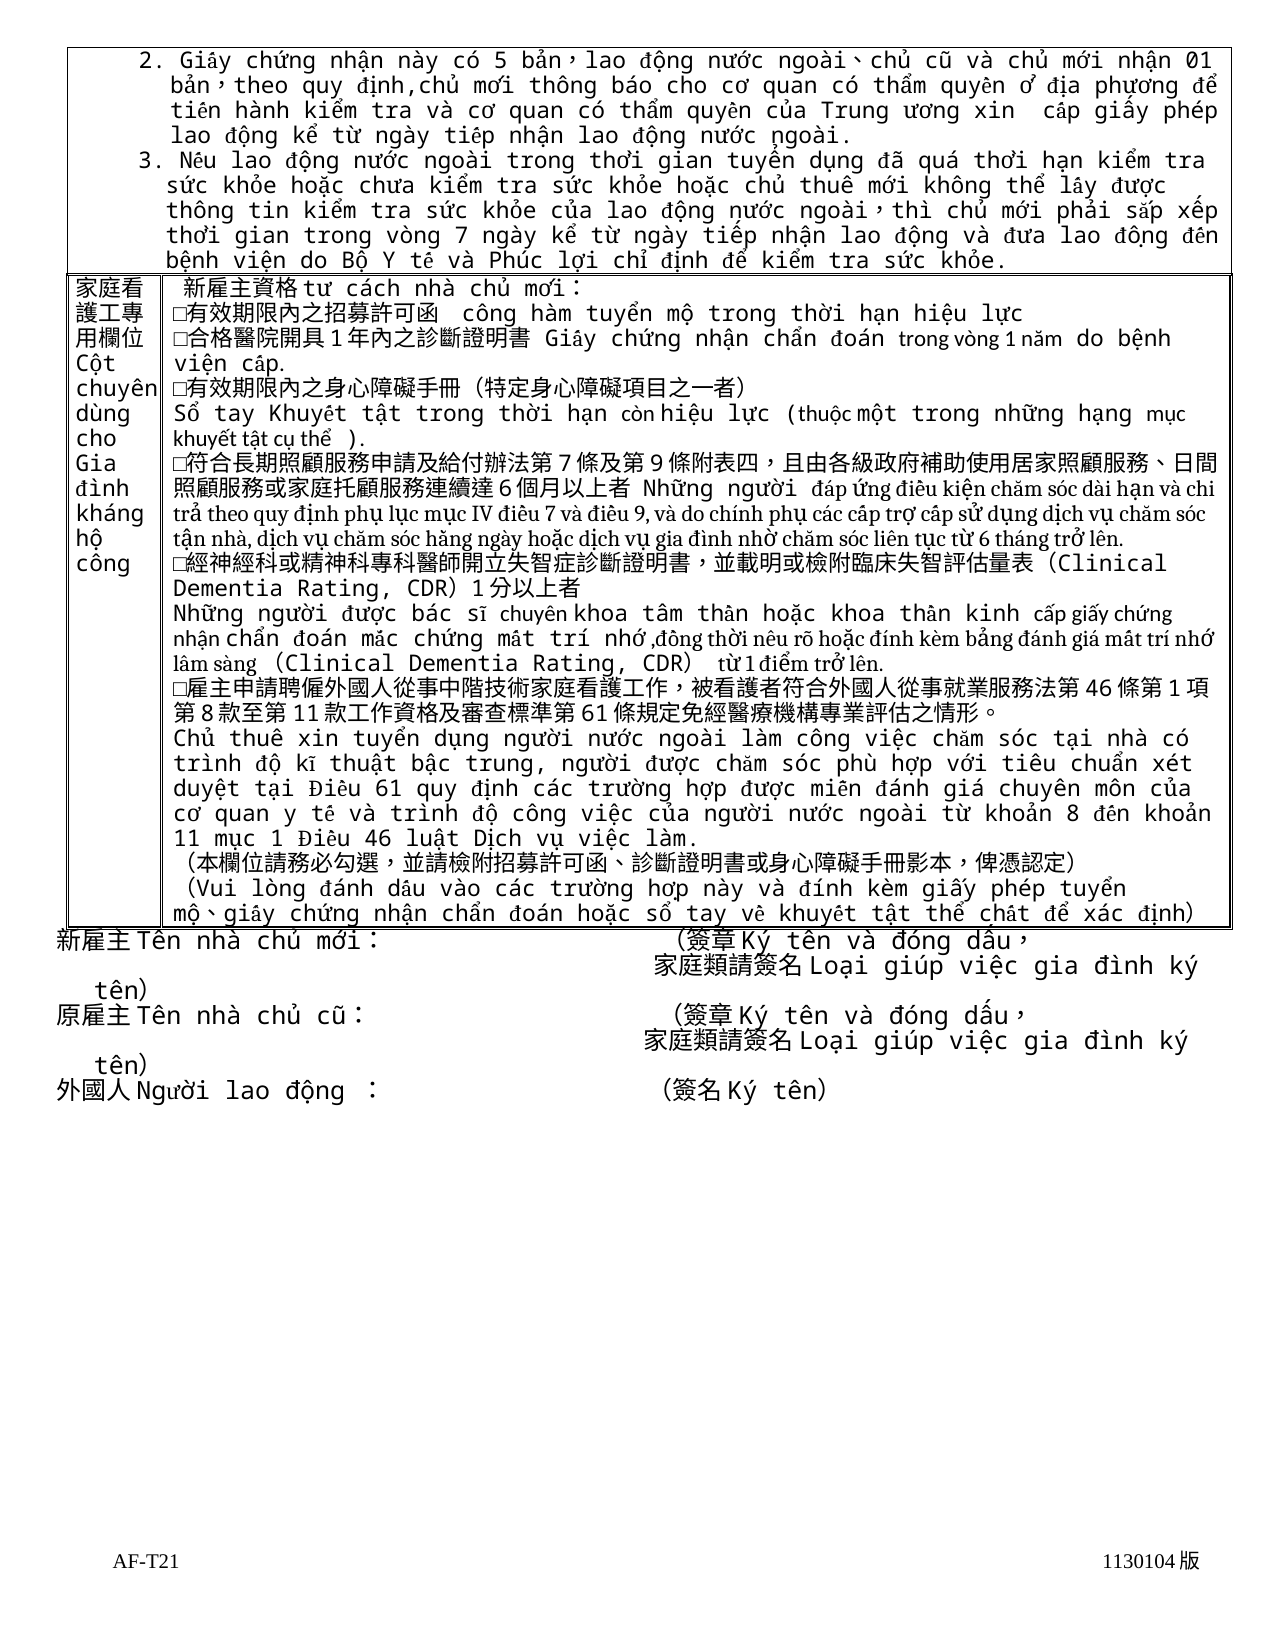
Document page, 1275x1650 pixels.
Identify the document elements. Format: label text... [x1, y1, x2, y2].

text 原雇主Tên nhà chủ cũ： （簽章Ký tên và đóng dấu， [56, 1004, 1256, 1029]
table_cell 家庭看護工專用欄位 Cột chuyên dùng cho Gia đình kháng hộ công [69, 276, 160, 926]
text 外國人Người lao động ： （簽名Ký tên） [56, 1079, 1256, 1104]
table_cell 新雇主資格tư cách nhà chủ mới： □有效期限內之招募許可函 công hàm tuyển mộ trong thời hạn hiệu lực □合格醫院開具1年內之診斷證明書 Giấy chứng nhận chẩn đoán trong vòng 1 năm do bệnh viện cấp. □有效期限內之身心障礙手冊（特定身心障礙項目之一者） Sổ tay Khuyết tật trong thời hạn còn hiệu lực (thuộc một trong những hạng mục khuyết tật cụ thể ). □符合長期照顧服務申請及給付辦法第7條及第9條附表四，且由各級政府補助使用居家照顧服務、日間照顧服務或家庭托顧服務連續達6個月以上者 Những người đáp ứng điều kiện chăm sóc dài hạn và chi trả theo quy định phụ lục mục IV điều 7 và điều 9, và do chính phụ các cấp trợ cấp sử dụng dịch vụ chăm sóc tận nhà, dịch vụ chăm sóc hằng ngày hoặc dịch vụ gia đình nhờ chăm sóc liên tục từ 6 tháng trở lên. □經神經科或精神科專科醫師開立失智症診斷證明書，並載明或檢附臨床失智評估量表（Clinical Dementia Rating, CDR）1分以上者 Những người được bác sĩ chuyên khoa tâm thần hoặc khoa thần kinh cấp giấy chứng nhận chẩn đoán mắc chứng mất trí nhớ ,đồng thời nêu rõ hoặc đính kèm bảng đánh giá mất trí nhớ lâm sàng （Clinical Dementia Rating, CDR） từ 1 điểm trở lên. □雇主申請聘僱外國人從事中階技術家庭看護工作，被看護者符合外國人從事就業服務法第46條第1項第8款至第11款工作資格及審查標準第61條規定免經醫療機構專業評估之情形。 Chủ thuê xin tuyển dụng người nước ngoài làm công việc chăm sóc tại nhà có trình độ kĩ thuật bậc trung, người được chăm sóc phù hợp với tiêu chuẩn xét duyệt tại Điều 61 quy định các trường hợp được miễn đánh giá chuyên môn của cơ quan y tế và trình độ công việc của người nước ngoài từ khoản 8 đến khoản 11 mục 1 Điều 46 luật Dịch vụ việc làm. （本欄位請務必勾選，並請檢附招募許可函、診斷證明書或身心障礙手冊影本，俾憑認定） （Vui lòng đánh dấu vào các trường hợp này và đính kèm giấy phép tuyển mộ、giấy chứng nhận chẩn đoán hoặc sổ tay về khuyết tật thể chất để xác định） [163, 276, 1229, 926]
text 新雇主Tên nhà chủ mới： （簽章Ký tên và đóng dấu， [56, 929, 1256, 954]
table_cell 2. Giấy chứng nhận này có 5 bản，lao động nước ngoài、chủ cũ và chủ mới nhận 01 bản，theo quy định,chủ mới thông báo cho cơ quan có thẩm quyền ở địa phương để tiến hành kiểm tra và cơ quan có thẩm quyền của Trung ương xin cấp giấy phép lao động kể từ ngày tiếp nhận lao động nước ngoài. 3. Nếu lao động nước ngoài trong thời gian tuyển dụng đã quá thời hạn kiểm tra sức khỏe hoặc chưa kiểm tra sức khỏe hoặc chủ thuê mới không thể lấy được thông tin kiểm tra sức khỏe của lao động nước ngoài，thì chủ mới phải sắp xếp thời gian trong vòng 7 ngày kể từ ngày tiếp nhận lao động và đưa lao động đến bệnh viện do Bộ Y tế và Phúc lợi chỉ định để kiểm tra sức khỏe. [68, 48, 1231, 273]
text 家庭類請簽名Loại giúp việc gia đình ký tên） [94, 954, 1256, 1004]
text 家庭類請簽名Loại giúp việc gia đình ký tên） [94, 1029, 1256, 1079]
